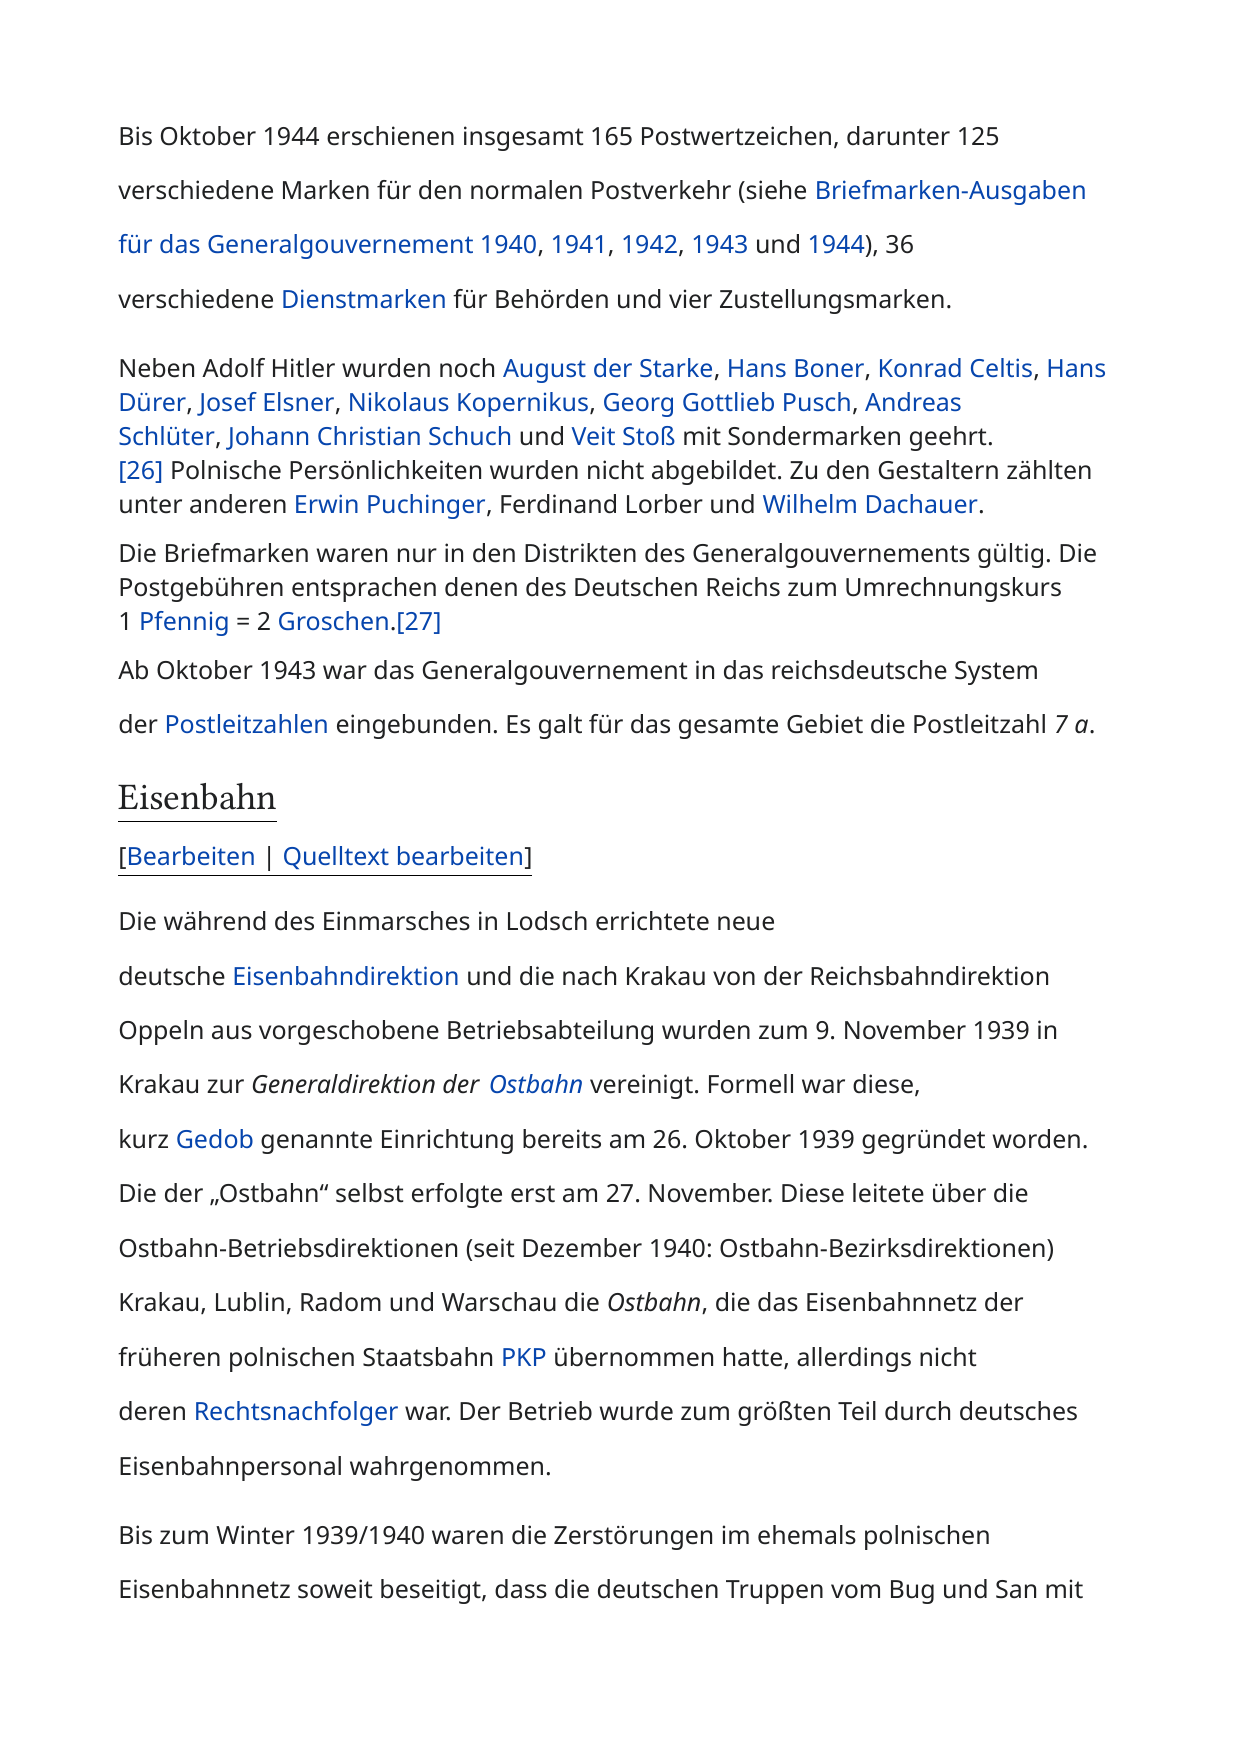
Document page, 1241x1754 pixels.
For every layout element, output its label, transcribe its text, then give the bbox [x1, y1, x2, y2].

subtitle Eisenbahn [118, 776, 1122, 822]
text Die Briefmarken waren nur in den Distrikten des Generalgouvernements gültig. Die Postgebühren entsprachen denen des Deutschen Reichs zum Umrechnungskurs 1 Pfennig = 2 Groschen.[27] [118, 536, 1122, 638]
text Ab Oktober 1943 war das Generalgouvernement in das reichsdeutsche System der Postleitzahlen eingebunden. Es galt für das gesamte Gebiet die Postleitzahl 7 a. [118, 652, 1122, 741]
text [Bearbeiten | Quelltext bearbeiten] [118, 838, 1122, 876]
text Neben Adolf Hitler wurden noch August der Starke, Hans Boner, Konrad Celtis, Hans Dürer, Josef Elsner, Nikolaus Kopernikus, Georg Gottlieb Pusch, Andreas Schlüter, Johann Christian Schuch und Veit Stoß mit Sondermarken geehrt.[26] Polnische Persönlichkeiten wurden nicht abgebildet. Zu den Gestaltern zählten unter anderen Erwin Puchinger, Ferdinand Lorber und Wilhelm Dachauer. [118, 351, 1122, 521]
text Die während des Einmarsches in Lodsch errichtete neue deutsche Eisenbahndirektion und die nach Krakau von der Reichsbahndirektion Oppeln aus vorgeschobene Betriebsabteilung wurden zum 9. November 1939 in Krakau zur Generaldirektion der Ostbahn vereinigt. Formell war diese, kurz Gedob genannte Einrichtung bereits am 26. Oktober 1939 gegründet worden. Die der „Ostbahn“ selbst erfolgte erst am 27. November. Diese leitete über die Ostbahn-Betriebsdirektionen (seit Dezember 1940: Ostbahn-Bezirksdirektionen) Krakau, Lublin, Radom und Warschau die Ostbahn, die das Eisenbahnnetz der früheren polnischen Staatsbahn PKP übernommen hatte, allerdings nicht deren Rechtsnachfolger war. Der Betrieb wurde zum größten Teil durch deutsches Eisenbahnpersonal wahrgenommen. [118, 904, 1122, 1483]
text Bis zum Winter 1939/1940 waren die Zerstörungen im ehemals polnischen Eisenbahnnetz soweit beseitigt, dass die deutschen Truppen vom Bug und San mit [118, 1518, 1122, 1606]
text Bis Oktober 1944 erschienen insgesamt 165 Postwertzeichen, darunter 125 verschiedene Marken für den normalen Postverkehr (siehe Briefmarken-Ausgaben für das Generalgouvernement 1940, 1941, 1942, 1943 und 1944), 36 verschiedene Dienstmarken für Behörden und vier Zustellungsmarken. [118, 118, 1122, 316]
